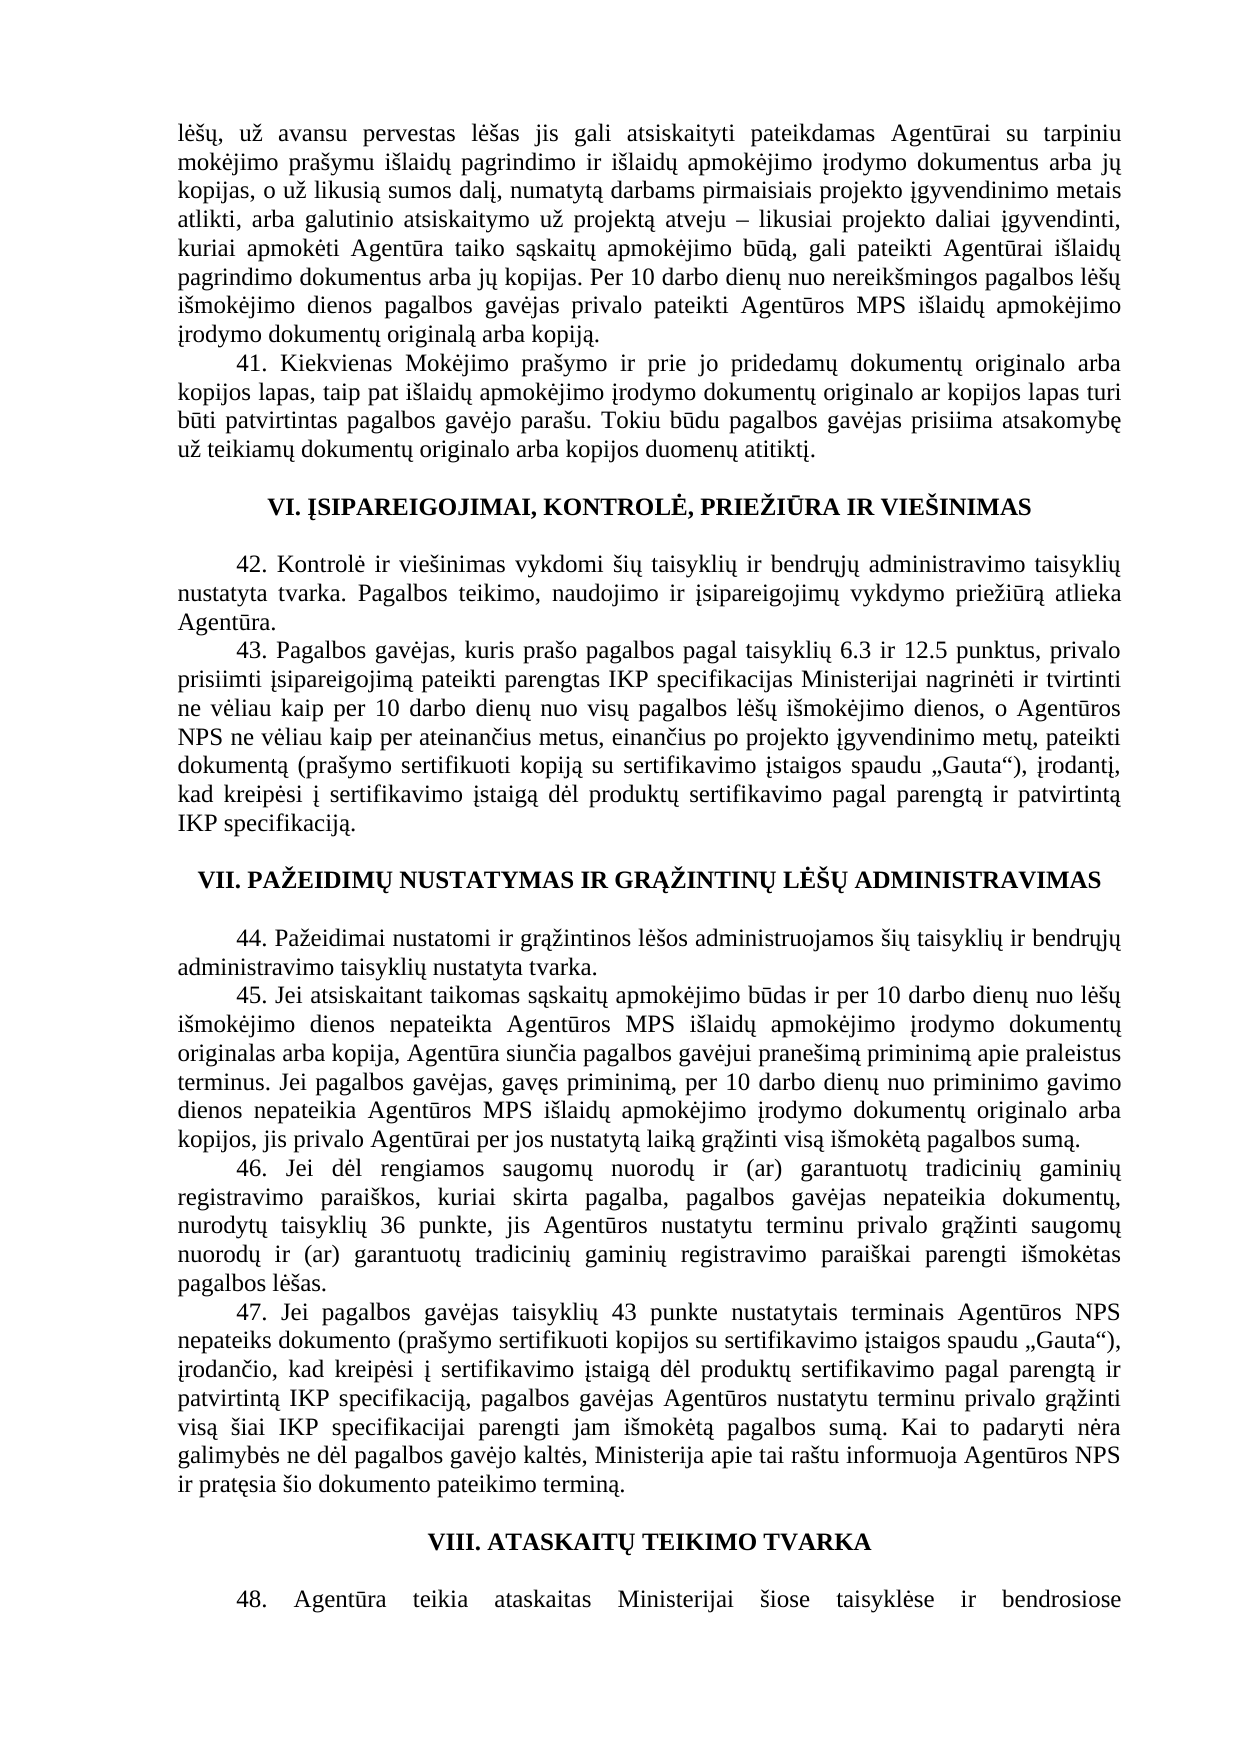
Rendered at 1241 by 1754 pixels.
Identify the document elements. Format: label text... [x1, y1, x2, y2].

text VI. ĮSIPAREIGOJIMAI, KONTROLĖ, PRIEŽIŪRA IR VIEŠINIMAS [177, 492, 1122, 521]
text 47. Jei pagalbos gavėjas taisyklių 43 punkte nustatytais terminais Agentūros NPS nepateiks dokumento (prašymo sertifikuoti kopijos su sertifikavimo įstaigos spaudu „Gauta“), įrodančio, kad kreipėsi į sertifikavimo įstaigą dėl produktų sertifikavimo pagal parengtą ir patvirtintą IKP specifikaciją, pagalbos gavėjas Agentūros nustatytu terminu privalo grąžinti visą šiai IKP specifikacijai parengti jam išmokėtą pagalbos sumą. Kai to padaryti nėra galimybės ne dėl pagalbos gavėjo kaltės, Ministerija apie tai raštu informuoja Agentūros NPS ir pratęsia šio dokumento pateikimo terminą. [177, 1297, 1122, 1498]
text 48. Agentūra teikia ataskaitas Ministerijai šiose taisyklėse ir bendrosiose [177, 1584, 1122, 1613]
text 42. Kontrolė ir viešinimas vykdomi šių taisyklių ir bendrųjų administravimo taisyklių nustatyta tvarka. Pagalbos teikimo, naudojimo ir įsipareigojimų vykdymo priežiūrą atlieka Agentūra. [177, 549, 1122, 636]
text VIII. ATASKAITŲ TEIKIMO TVARKA [177, 1527, 1122, 1556]
text 45. Jei atsiskaitant taikomas sąskaitų apmokėjimo būdas ir per 10 darbo dienų nuo lėšų išmokėjimo dienos nepateikta Agentūros MPS išlaidų apmokėjimo įrodymo dokumentų originalas arba kopija, Agentūra siunčia pagalbos gavėjui pranešimą priminimą apie praleistus terminus. Jei pagalbos gavėjas, gavęs priminimą, per 10 darbo dienų nuo priminimo gavimo dienos nepateikia Agentūros MPS išlaidų apmokėjimo įrodymo dokumentų originalo arba kopijos, jis privalo Agentūrai per jos nustatytą laiką grąžinti visą išmokėtą pagalbos sumą. [177, 981, 1122, 1153]
text 43. Pagalbos gavėjas, kuris prašo pagalbos pagal taisyklių 6.3 ir 12.5 punktus, privalo prisiimti įsipareigojimą pateikti parengtas IKP specifikacijas Ministerijai nagrinėti ir tvirtinti ne vėliau kaip per 10 darbo dienų nuo visų pagalbos lėšų išmokėjimo dienos, o Agentūros NPS ne vėliau kaip per ateinančius metus, einančius po projekto įgyvendinimo metų, pateikti dokumentą (prašymo sertifikuoti kopiją su sertifikavimo įstaigos spaudu „Gauta“), įrodantį, kad kreipėsi į sertifikavimo įstaigą dėl produktų sertifikavimo pagal parengtą ir patvirtintą IKP specifikaciją. [177, 636, 1122, 837]
text 46. Jei dėl rengiamos saugomų nuorodų ir (ar) garantuotų tradicinių gaminių registravimo paraiškos, kuriai skirta pagalba, pagalbos gavėjas nepateikia dokumentų, nurodytų taisyklių 36 punkte, jis Agentūros nustatytu terminu privalo grąžinti saugomų nuorodų ir (ar) garantuotų tradicinių gaminių registravimo paraiškai parengti išmokėtas pagalbos lėšas. [177, 1153, 1122, 1297]
text 41. Kiekvienas Mokėjimo prašymo ir prie jo pridedamų dokumentų originalo arba kopijos lapas, taip pat išlaidų apmokėjimo įrodymo dokumentų originalo ar kopijos lapas turi būti patvirtintas pagalbos gavėjo parašu. Tokiu būdu pagalbos gavėjas prisiima atsakomybę už teikiamų dokumentų originalo arba kopijos duomenų atitiktį. [177, 348, 1122, 463]
text VII. PAŽEIDIMŲ NUSTATYMAS IR GRĄŽINTINŲ LĖŠŲ ADMINISTRAVIMAS [177, 866, 1122, 894]
text lėšų, už avansu pervestas lėšas jis gali atsiskaityti pateikdamas Agentūrai su tarpiniu mokėjimo prašymu išlaidų pagrindimo ir išlaidų apmokėjimo įrodymo dokumentus arba jų kopijas, o už likusią sumos dalį, numatytą darbams pirmaisiais projekto įgyvendinimo metais atlikti, arba galutinio atsiskaitymo už projektą atveju – likusiai projekto daliai įgyvendinti, kuriai apmokėti Agentūra taiko sąskaitų apmokėjimo būdą, gali pateikti Agentūrai išlaidų pagrindimo dokumentus arba jų kopijas. Per 10 darbo dienų nuo nereikšmingos pagalbos lėšų išmokėjimo dienos pagalbos gavėjas privalo pateikti Agentūros MPS išlaidų apmokėjimo įrodymo dokumentų originalą arba kopiją. [177, 118, 1122, 348]
text 44. Pažeidimai nustatomi ir grąžintinos lėšos administruojamos šių taisyklių ir bendrųjų administravimo taisyklių nustatyta tvarka. [177, 923, 1122, 981]
